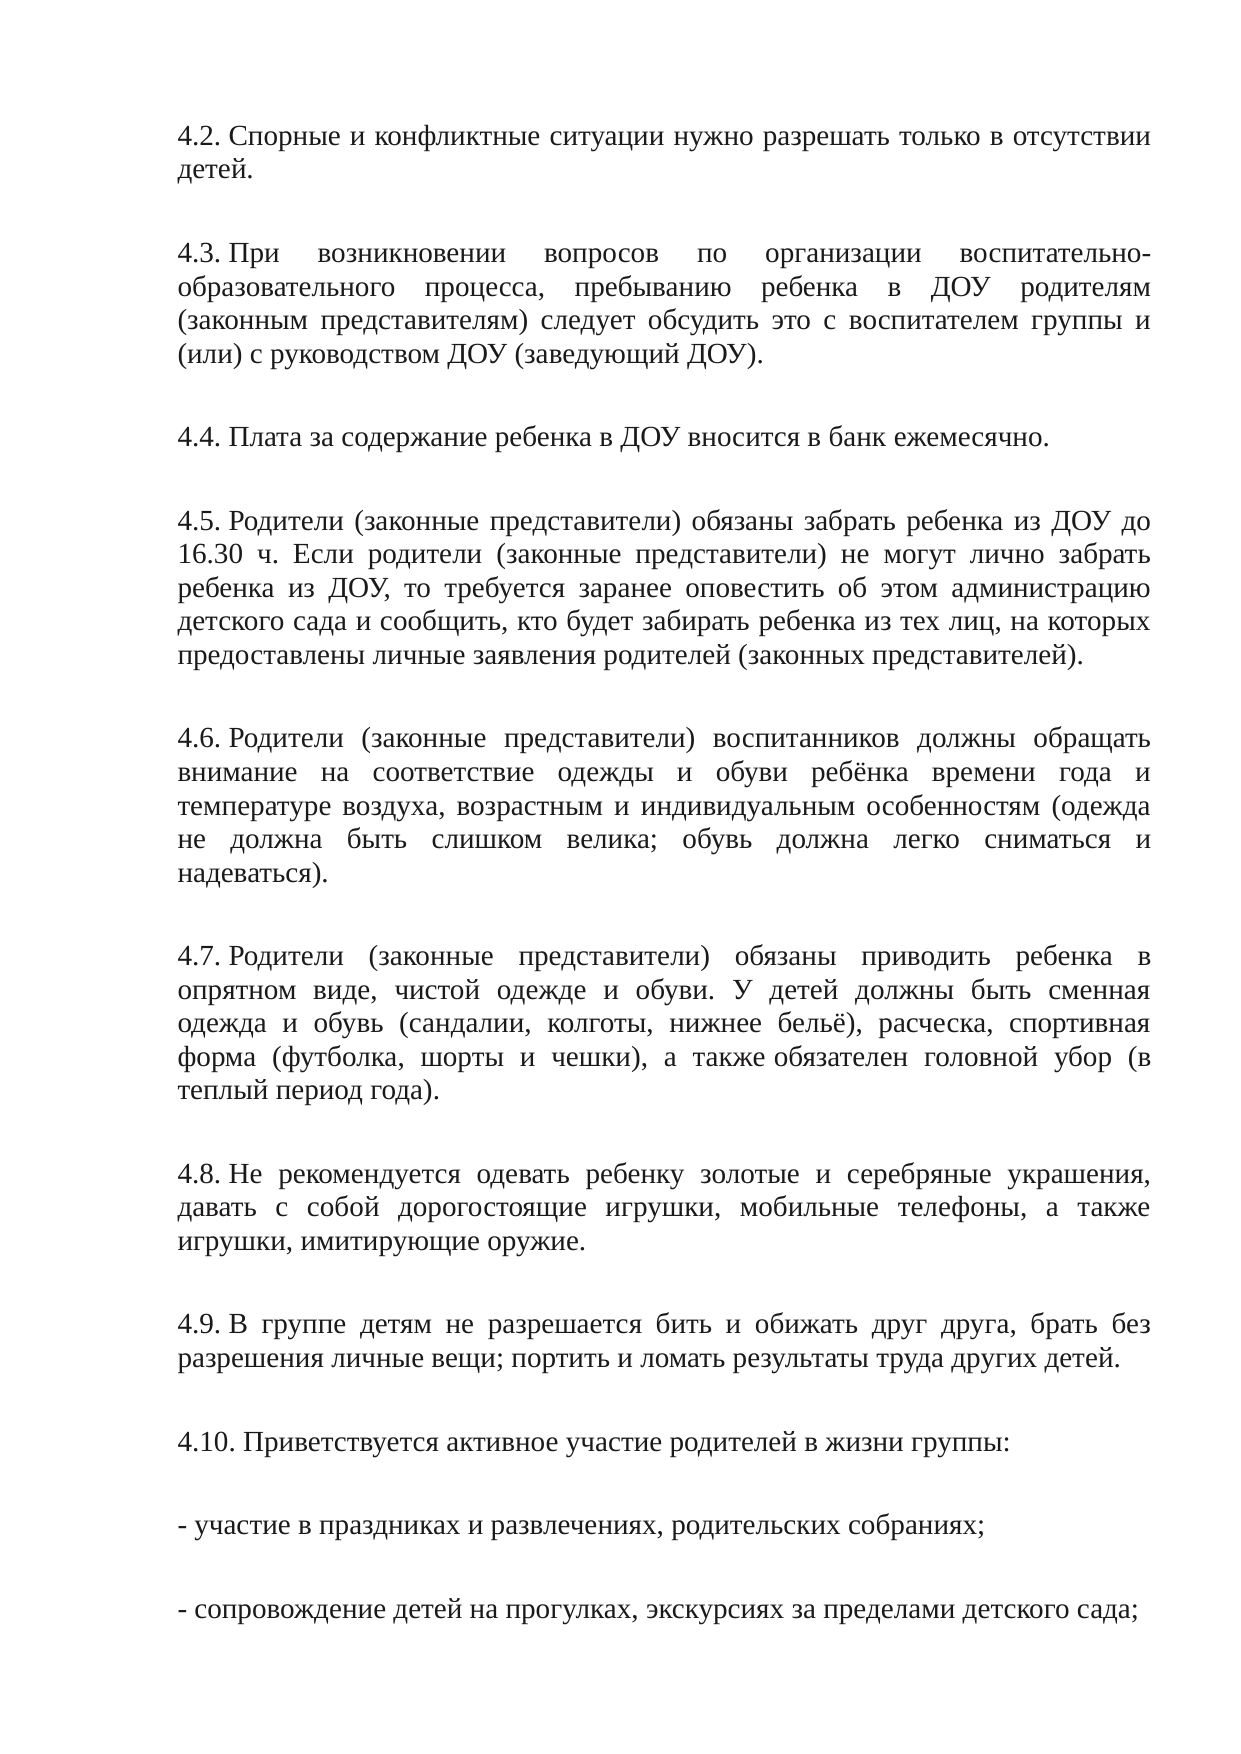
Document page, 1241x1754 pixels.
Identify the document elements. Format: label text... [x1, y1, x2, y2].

text 4.10. Приветствуется активное участие родителей в жизни группы: [177, 1424, 1152, 1457]
text 4.7. Родители (законные представители) обязаны приводить ребенка в опрятном виде, чистой одежде и обуви. У детей должны быть сменная одежда и обувь (сандалии, колготы, нижнее бельё), расческа, спортивная форма (футболка, шорты и чешки), а также обязателен головной убор (в теплый период года). [177, 938, 1152, 1106]
text 4.9. В группе детям не разрешается бить и обижать друг друга, брать без разрешения личные вещи; портить и ломать результаты труда других детей. [177, 1307, 1152, 1374]
text 4.4. Плата за содержание ребенка в ДОУ вносится в банк ежемесячно. [177, 419, 1152, 453]
text - участие в праздниках и развлечениях, родительских собраниях; [177, 1507, 1152, 1541]
text - сопровождение детей на прогулках, экскурсиях за пределами детского сада; [177, 1591, 1152, 1624]
text 4.3. При возникновении вопросов по организации воспитательно-образовательного процесса, пребыванию ребенка в ДОУ родителям (законным представителям) следует обсудить это с воспитателем группы и (или) с руководством ДОУ (заведующий ДОУ). [177, 235, 1152, 369]
text 4.2. Спорные и конфликтные ситуации нужно разрешать только в отсутствии детей. [177, 118, 1152, 185]
text 4.5. Родители (законные представители) обязаны забрать ребенка из ДОУ до 16.30 ч. Если родители (законные представители) не могут лично забрать ребенка из ДОУ, то требуется заранее оповестить об этом администрацию детского сада и сообщить, кто будет забирать ребенка из тех лиц, на которых предоставлены личные заявления родителей (законных представителей). [177, 503, 1152, 671]
text 4.6. Родители (законные представители) воспитанников должны обращать внимание на соответствие одежды и обуви ребёнка времени года и температуре воздуха, возрастным и индивидуальным особенностям (одежда не должна быть слишком велика; обувь должна легко сниматься и надеваться). [177, 721, 1152, 888]
text 4.8. Не рекомендуется одевать ребенку золотые и серебряные украшения, давать с собой дорогостоящие игрушки, мобильные телефоны, а также игрушки, имитирующие оружие. [177, 1156, 1152, 1257]
